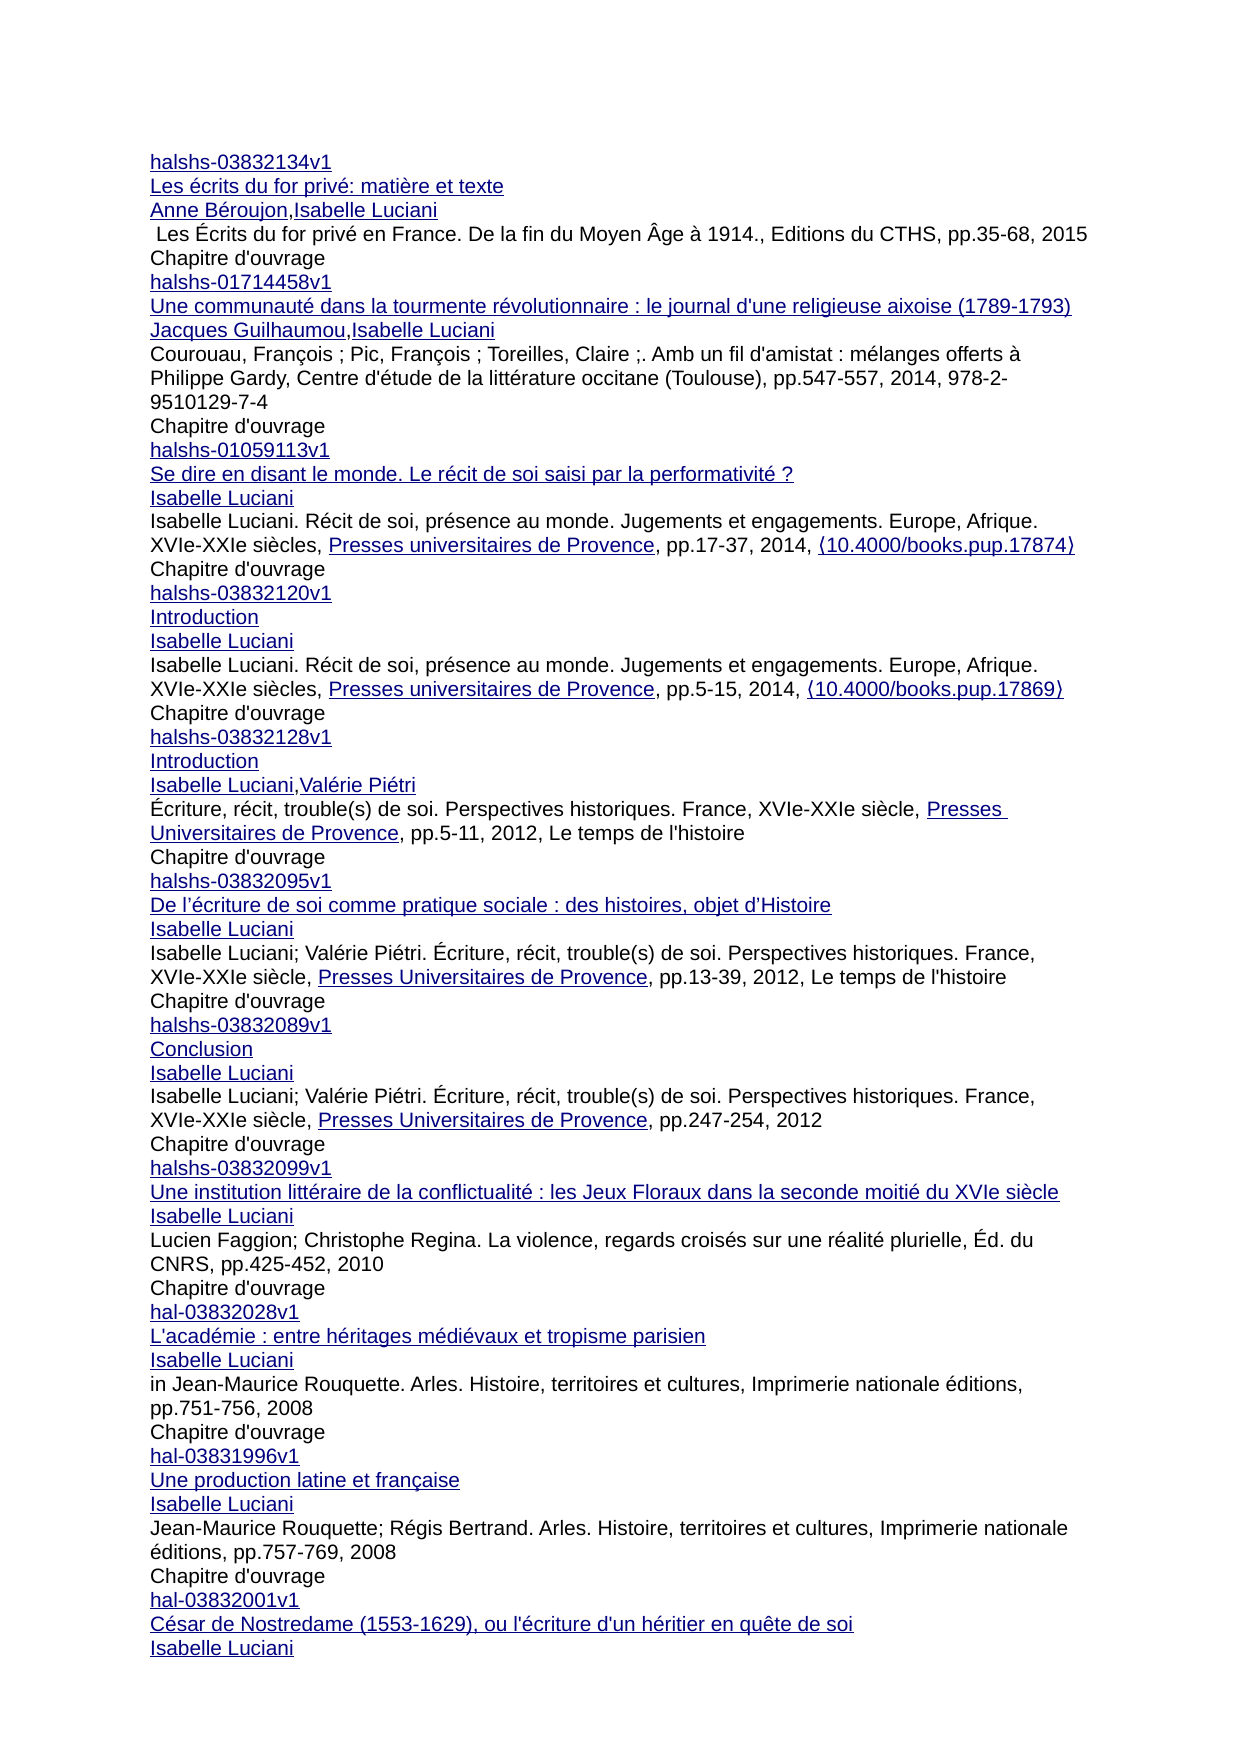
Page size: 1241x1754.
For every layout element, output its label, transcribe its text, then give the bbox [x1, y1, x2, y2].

table_cell Se dire en disant le monde. Le récit de soi saisi par la performativité ? Isabelle Luciani Isabelle Luciani. Récit de soi, présence au monde. Jugements et engagements. Europe, Afrique. XVIe-XXIe siècles, Presses universitaires de Provence, pp.17-37, 2014, ⟨10.4000/books.pup.17874⟩ Chapitre d'ouvrage halshs-03832120v1 [150, 461, 1090, 605]
table_cell halshs-03832134v1 [150, 150, 1090, 174]
table_cell Une institution littéraire de la conflictualité : les Jeux Floraux dans la seconde moitié du XVIe siècle Isabelle Luciani Lucien Faggion; Christophe Regina. La violence, regards croisés sur une réalité plurielle, Éd. du CNRS, pp.425-452, 2010 Chapitre d'ouvrage hal-03832028v1 [150, 1180, 1090, 1324]
table_cell Introduction Isabelle Luciani,Valérie Piétri Écriture, récit, trouble(s) de soi. Perspectives historiques. France, XVIe-XXIe siècle, Presses Universitaires de Provence, pp.5-11, 2012, Le temps de l'histoire Chapitre d'ouvrage halshs-03832095v1 [150, 749, 1090, 893]
table_cell Une production latine et française Isabelle Luciani Jean-Maurice Rouquette; Régis Bertrand. Arles. Histoire, territoires et cultures, Imprimerie nationale éditions, pp.757-769, 2008 Chapitre d'ouvrage hal-03832001v1 [150, 1468, 1090, 1611]
table_cell Une communauté dans la tourmente révolutionnaire : le journal d'une religieuse aixoise (1789-1793) Jacques Guilhaumou,Isabelle Luciani Courouau, François ; Pic, François ; Toreilles, Claire ;. Amb un fil d'amistat : mélanges offerts à Philippe Gardy, Centre d'étude de la littérature occitane (Toulouse), pp.547-557, 2014, 978-2-9510129-7-4 Chapitre d'ouvrage halshs-01059113v1 [150, 294, 1090, 461]
table_cell Introduction Isabelle Luciani Isabelle Luciani. Récit de soi, présence au monde. Jugements et engagements. Europe, Afrique. XVIe-XXIe siècles, Presses universitaires de Provence, pp.5-15, 2014, ⟨10.4000/books.pup.17869⟩ Chapitre d'ouvrage halshs-03832128v1 [150, 605, 1090, 749]
table_cell De l’écriture de soi comme pratique sociale : des histoires, objet d’Histoire Isabelle Luciani Isabelle Luciani; Valérie Piétri. Écriture, récit, trouble(s) de soi. Perspectives historiques. France, XVIe-XXIe siècle, Presses Universitaires de Provence, pp.13-39, 2012, Le temps de l'histoire Chapitre d'ouvrage halshs-03832089v1 [150, 893, 1090, 1036]
table_cell Conclusion Isabelle Luciani Isabelle Luciani; Valérie Piétri. Écriture, récit, trouble(s) de soi. Perspectives historiques. France, XVIe-XXIe siècle, Presses Universitaires de Provence, pp.247-254, 2012 Chapitre d'ouvrage halshs-03832099v1 [150, 1036, 1090, 1180]
table_cell César de Nostredame (1553-1629), ou l'écriture d'un héritier en quête de soi Isabelle Luciani [150, 1611, 1090, 1659]
table_cell Les écrits du for privé: matière et texte Anne Béroujon,Isabelle Luciani Les Écrits du for privé en France. De la fin du Moyen Âge à 1914., Editions du CTHS, pp.35-68, 2015 Chapitre d'ouvrage halshs-01714458v1 [150, 174, 1090, 294]
table_cell L'académie : entre héritages médiévaux et tropisme parisien Isabelle Luciani in Jean-Maurice Rouquette. Arles. Histoire, territoires et cultures, Imprimerie nationale éditions, pp.751-756, 2008 Chapitre d'ouvrage hal-03831996v1 [150, 1324, 1090, 1468]
